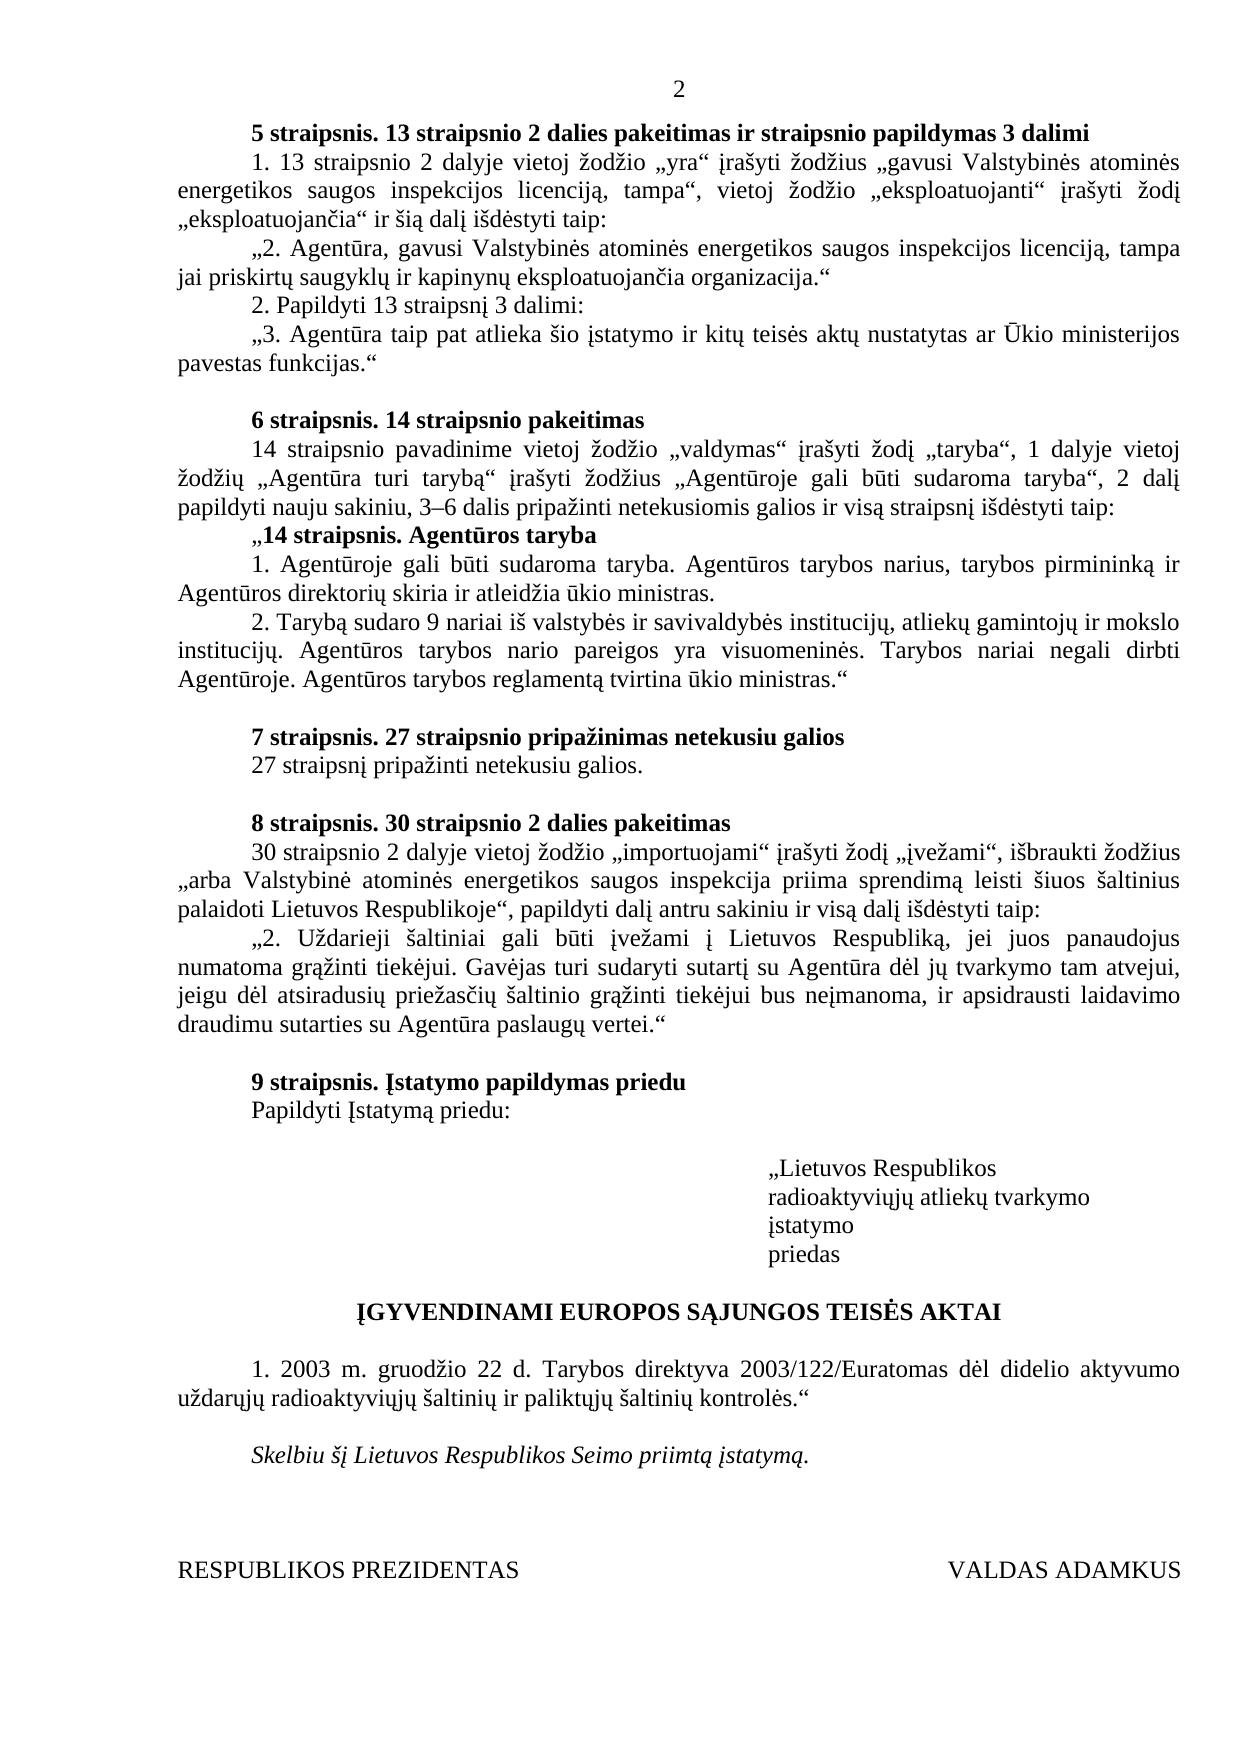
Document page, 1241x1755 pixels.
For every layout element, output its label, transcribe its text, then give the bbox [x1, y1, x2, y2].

text 8 straipsnis. 30 straipsnio 2 dalies pakeitimas [177, 808, 1181, 837]
text 1. 13 straipsnio 2 dalyje vietoj žodžio „yra“ įrašyti žodžius „gavusi Valstybinės atominės energetikos saugos inspekcijos licenciją, tampa“, vietoj žodžio „eksploatuojanti“ įrašyti žodį „eksploatuojančia“ ir šią dalį išdėstyti taip: [177, 147, 1181, 233]
text RESPUBLIKOS PREZIDENTAS VALDAS ADAMKUS [177, 1556, 1181, 1584]
text radioaktyviųjų atliekų tvarkymo [177, 1182, 1181, 1211]
text „3. Agentūra taip pat atlieka šio įstatymo ir kitų teisės aktų nustatytas ar Ūkio ministerijos pavestas funkcijas.“ [177, 319, 1181, 377]
text 14 straipsnio pavadinime vietoj žodžio „valdymas“ įrašyti žodį „taryba“, 1 dalyje vietoj žodžių „Agentūra turi tarybą“ įrašyti žodžius „Agentūroje gali būti sudaroma taryba“, 2 dalį papildyti nauju sakiniu, 3–6 dalis pripažinti netekusiomis galios ir visą straipsnį išdėstyti taip: [177, 434, 1181, 521]
text ĮGYVENDINAMI EUROPOS SĄJUNGOS TEISĖS AKTAI [177, 1297, 1181, 1326]
text „14 straipsnis. Agentūros taryba [177, 521, 1181, 549]
text 7 straipsnis. 27 straipsnio pripažinimas netekusiu galios [177, 722, 1181, 751]
text priedas [177, 1239, 1181, 1268]
text įstatymo [177, 1211, 1181, 1239]
text 5 straipsnis. 13 straipsnio 2 dalies pakeitimas ir straipsnio papildymas 3 dalimi [251, 118, 1181, 147]
text 6 straipsnis. 14 straipsnio pakeitimas [177, 406, 1181, 434]
text Skelbiu šį Lietuvos Respublikos Seimo priimtą įstatymą. [177, 1441, 1181, 1469]
text 2. Papildyti 13 straipsnį 3 dalimi: [177, 291, 1181, 319]
text 30 straipsnio 2 dalyje vietoj žodžio „importuojami“ įrašyti žodį „įvežami“, išbraukti žodžius „arba Valstybinė atominės energetikos saugos inspekcija priima sprendimą leisti šiuos šaltinius palaidoti Lietuvos Respublikoje“, papildyti dalį antru sakiniu ir visą dalį išdėstyti taip: [177, 837, 1181, 923]
text 27 straipsnį pripažinti netekusiu galios. [177, 751, 1181, 779]
text 9 straipsnis. Įstatymo papildymas priedu [177, 1067, 1181, 1096]
text „2. Uždarieji šaltiniai gali būti įvežami į Lietuvos Respubliką, jei juos panaudojus numatoma grąžinti tiekėjui. Gavėjas turi sudaryti sutartį su Agentūra dėl jų tvarkymo tam atvejui, jeigu dėl atsiradusių priežasčių šaltinio grąžinti tiekėjui bus neįmanoma, ir apsidrausti laidavimo draudimu sutarties su Agentūra paslaugų vertei.“ [177, 923, 1181, 1038]
text „Lietuvos Respublikos [177, 1153, 1181, 1182]
text „2. Agentūra, gavusi Valstybinės atominės energetikos saugos inspekcijos licenciją, tampa jai priskirtų saugyklų ir kapinynų eksploatuojančia organizacija.“ [177, 233, 1181, 291]
text Papildyti Įstatymą priedu: [177, 1096, 1181, 1124]
text 1. 2003 m. gruodžio 22 d. Tarybos direktyva 2003/122/Euratomas dėl didelio aktyvumo uždarųjų radioaktyviųjų šaltinių ir paliktųjų šaltinių kontrolės.“ [177, 1354, 1181, 1412]
text 2. Tarybą sudaro 9 nariai iš valstybės ir savivaldybės institucijų, atliekų gamintojų ir mokslo institucijų. Agentūros tarybos nario pareigos yra visuomeninės. Tarybos nariai negali dirbti Agentūroje. Agentūros tarybos reglamentą tvirtina ūkio ministras.“ [177, 607, 1181, 693]
text 1. Agentūroje gali būti sudaroma taryba. Agentūros tarybos narius, tarybos pirmininką ir Agentūros direktorių skiria ir atleidžia ūkio ministras. [177, 549, 1181, 607]
